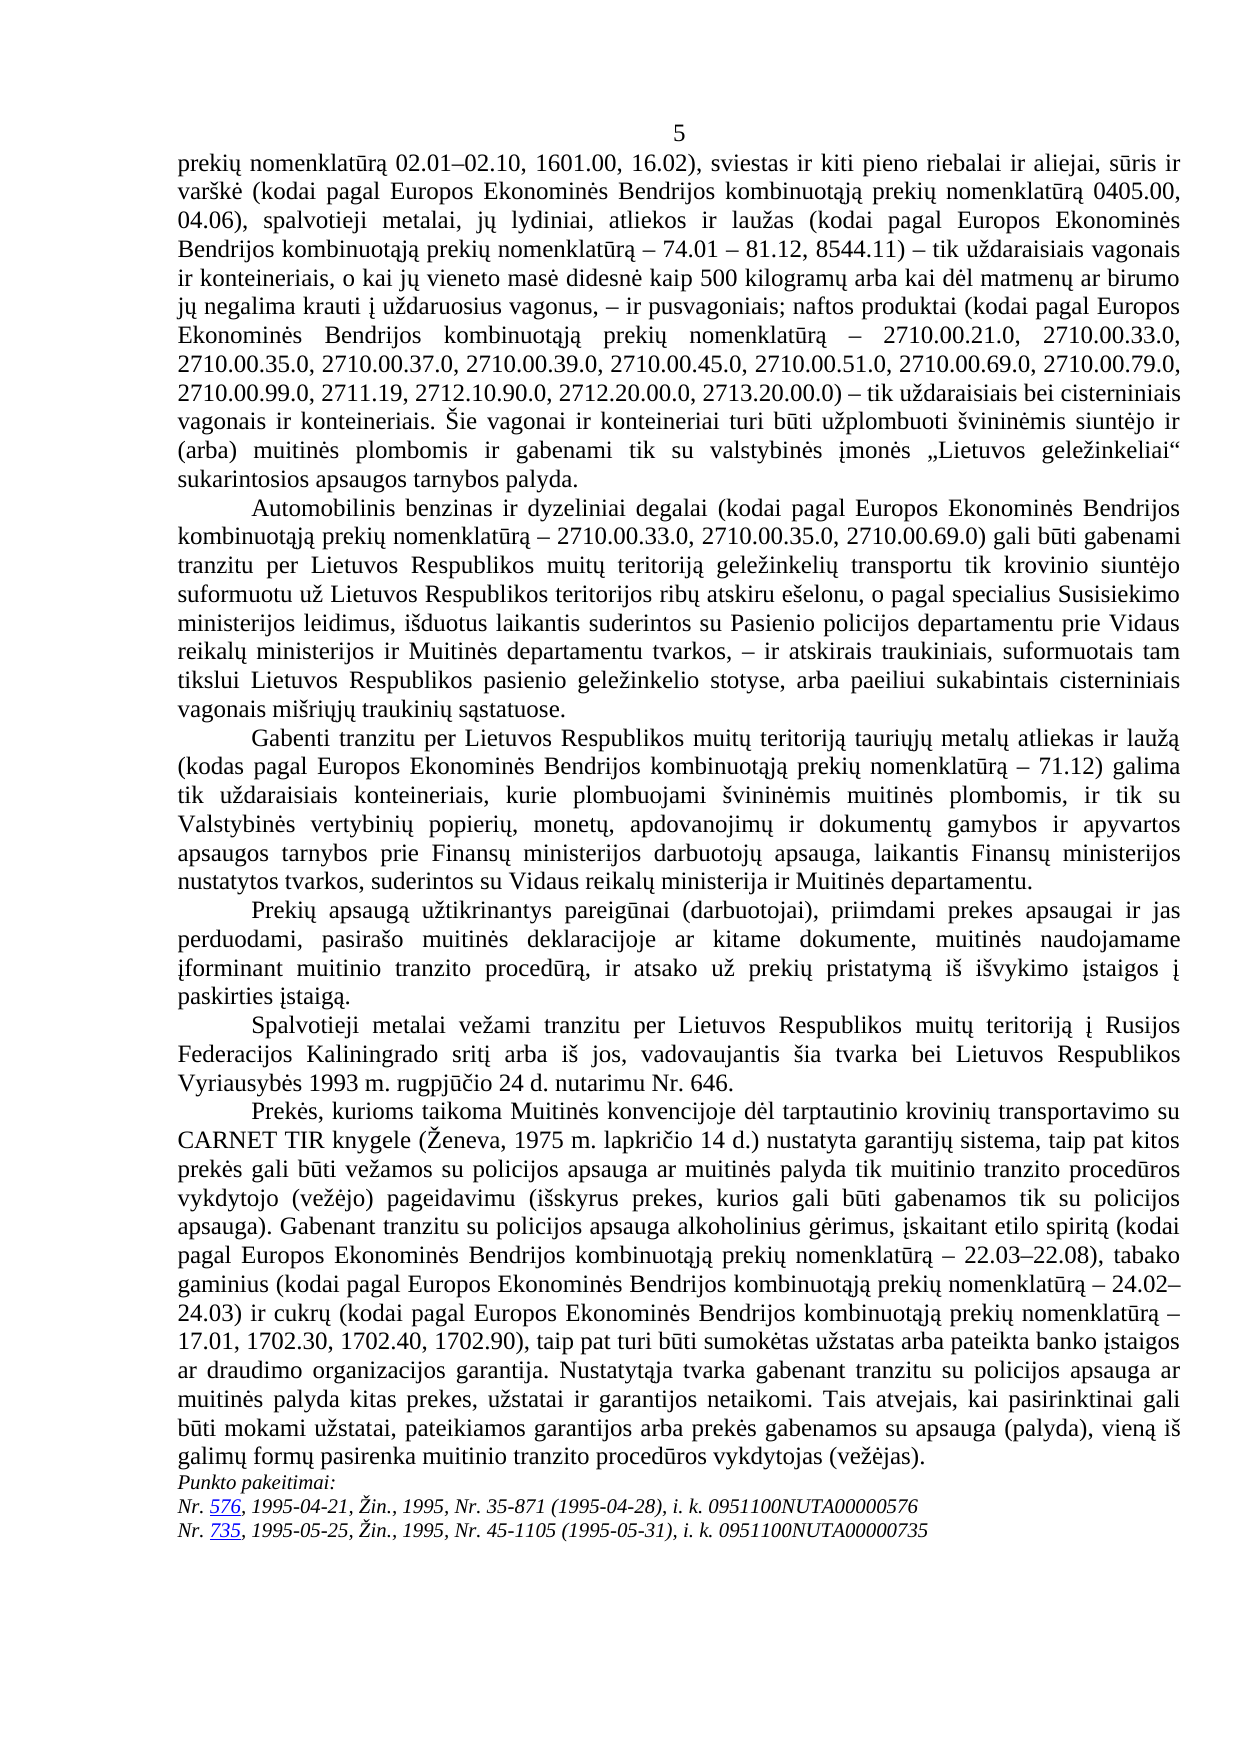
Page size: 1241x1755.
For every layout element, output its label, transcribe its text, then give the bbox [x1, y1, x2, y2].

text Spalvotieji metalai vežami tranzitu per Lietuvos Respublikos muitų teritoriją į Rusijos Federacijos Kaliningrado sritį arba iš jos, vadovaujantis šia tvarka bei Lietuvos Respublikos Vyriausybės 1993 m. rugpjūčio 24 d. nutarimu Nr. 646. [177, 1010, 1181, 1096]
text Prekių apsaugą užtikrinantys pareigūnai (darbuotojai), priimdami prekes apsaugai ir jas perduodami, pasirašo muitinės deklaracijoje ar kitame dokumente, muitinės naudojamame įforminant muitinio tranzito procedūrą, ir atsako už prekių pristatymą iš išvykimo įstaigos į paskirties įstaigą. [177, 895, 1181, 1010]
text Nr. 735, 1995-05-25, Žin., 1995, Nr. 45-1105 (1995-05-31), i. k. 0951100NUTA00000735 [177, 1518, 1181, 1542]
text Nr. 576, 1995-04-21, Žin., 1995, Nr. 35-871 (1995-04-28), i. k. 0951100NUTA00000576 [177, 1494, 1181, 1518]
text Automobilinis benzinas ir dyzeliniai degalai (kodai pagal Europos Ekonominės Bendrijos kombinuotąją prekių nomenklatūrą – 2710.00.33.0, 2710.00.35.0, 2710.00.69.0) gali būti gabenami tranzitu per Lietuvos Respublikos muitų teritoriją geležinkelių transportu tik krovinio siuntėjo suformuotu už Lietuvos Respublikos teritorijos ribų atskiru ešelonu, o pagal specialius Susisiekimo ministerijos leidimus, išduotus laikantis suderintos su Pasienio policijos departamentu prie Vidaus reikalų ministerijos ir Muitinės departamentu tvarkos, – ir atskirais traukiniais, suformuotais tam tikslui Lietuvos Respublikos pasienio geležinkelio stotyse, arba paeiliui sukabintais cisterniniais vagonais mišriųjų traukinių sąstatuose. [177, 493, 1181, 723]
text prekių nomenklatūrą 02.01–02.10, 1601.00, 16.02), sviestas ir kiti pieno riebalai ir aliejai, sūris ir varškė (kodai pagal Europos Ekonominės Bendrijos kombinuotąją prekių nomenklatūrą 0405.00, 04.06), spalvotieji metalai, jų lydiniai, atliekos ir laužas (kodai pagal Europos Ekonominės Bendrijos kombinuotąją prekių nomenklatūrą – 74.01 – 81.12, 8544.11) – tik uždaraisiais vagonais ir konteineriais, o kai jų vieneto masė didesnė kaip 500 kilogramų arba kai dėl matmenų ar birumo jų negalima krauti į uždaruosius vagonus, – ir pusvagoniais; naftos produktai (kodai pagal Europos Ekonominės Bendrijos kombinuotąją prekių nomenklatūrą – 2710.00.21.0, 2710.00.33.0, 2710.00.35.0, 2710.00.37.0, 2710.00.39.0, 2710.00.45.0, 2710.00.51.0, 2710.00.69.0, 2710.00.79.0, 2710.00.99.0, 2711.19, 2712.10.90.0, 2712.20.00.0, 2713.20.00.0) – tik uždaraisiais bei cisterniniais vagonais ir konteineriais. Šie vagonai ir konteineriai turi būti užplombuoti švininėmis siuntėjo ir (arba) muitinės plombomis ir gabenami tik su valstybinės įmonės „Lietuvos geležinkeliai“ sukarintosios apsaugos tarnybos palyda. [177, 148, 1181, 493]
text Prekės, kurioms taikoma Muitinės konvencijoje dėl tarptautinio krovinių transportavimo su CARNET TIR knygele (Ženeva, 1975 m. lapkričio 14 d.) nustatyta garantijų sistema, taip pat kitos prekės gali būti vežamos su policijos apsauga ar muitinės palyda tik muitinio tranzito procedūros vykdytojo (vežėjo) pageidavimu (išskyrus prekes, kurios gali būti gabenamos tik su policijos apsauga). Gabenant tranzitu su policijos apsauga alkoholinius gėrimus, įskaitant etilo spiritą (kodai pagal Europos Ekonominės Bendrijos kombinuotąją prekių nomenklatūrą – 22.03–22.08), tabako gaminius (kodai pagal Europos Ekonominės Bendrijos kombinuotąją prekių nomenklatūrą – 24.02–24.03) ir cukrų (kodai pagal Europos Ekonominės Bendrijos kombinuotąją prekių nomenklatūrą – 17.01, 1702.30, 1702.40, 1702.90), taip pat turi būti sumokėtas užstatas arba pateikta banko įstaigos ar draudimo organizacijos garantija. Nustatytąja tvarka gabenant tranzitu su policijos apsauga ar muitinės palyda kitas prekes, užstatai ir garantijos netaikomi. Tais atvejais, kai pasirinktinai gali būti mokami užstatai, pateikiamos garantijos arba prekės gabenamos su apsauga (palyda), vieną iš galimų formų pasirenka muitinio tranzito procedūros vykdytojas (vežėjas). [177, 1096, 1181, 1470]
text Gabenti tranzitu per Lietuvos Respublikos muitų teritoriją tauriųjų metalų atliekas ir laužą (kodas pagal Europos Ekonominės Bendrijos kombinuotąją prekių nomenklatūrą – 71.12) galima tik uždaraisiais konteineriais, kurie plombuojami švininėmis muitinės plombomis, ir tik su Valstybinės vertybinių popierių, monetų, apdovanojimų ir dokumentų gamybos ir apyvartos apsaugos tarnybos prie Finansų ministerijos darbuotojų apsauga, laikantis Finansų ministerijos nustatytos tvarkos, suderintos su Vidaus reikalų ministerija ir Muitinės departamentu. [177, 723, 1181, 895]
text Punkto pakeitimai: [177, 1470, 1181, 1494]
